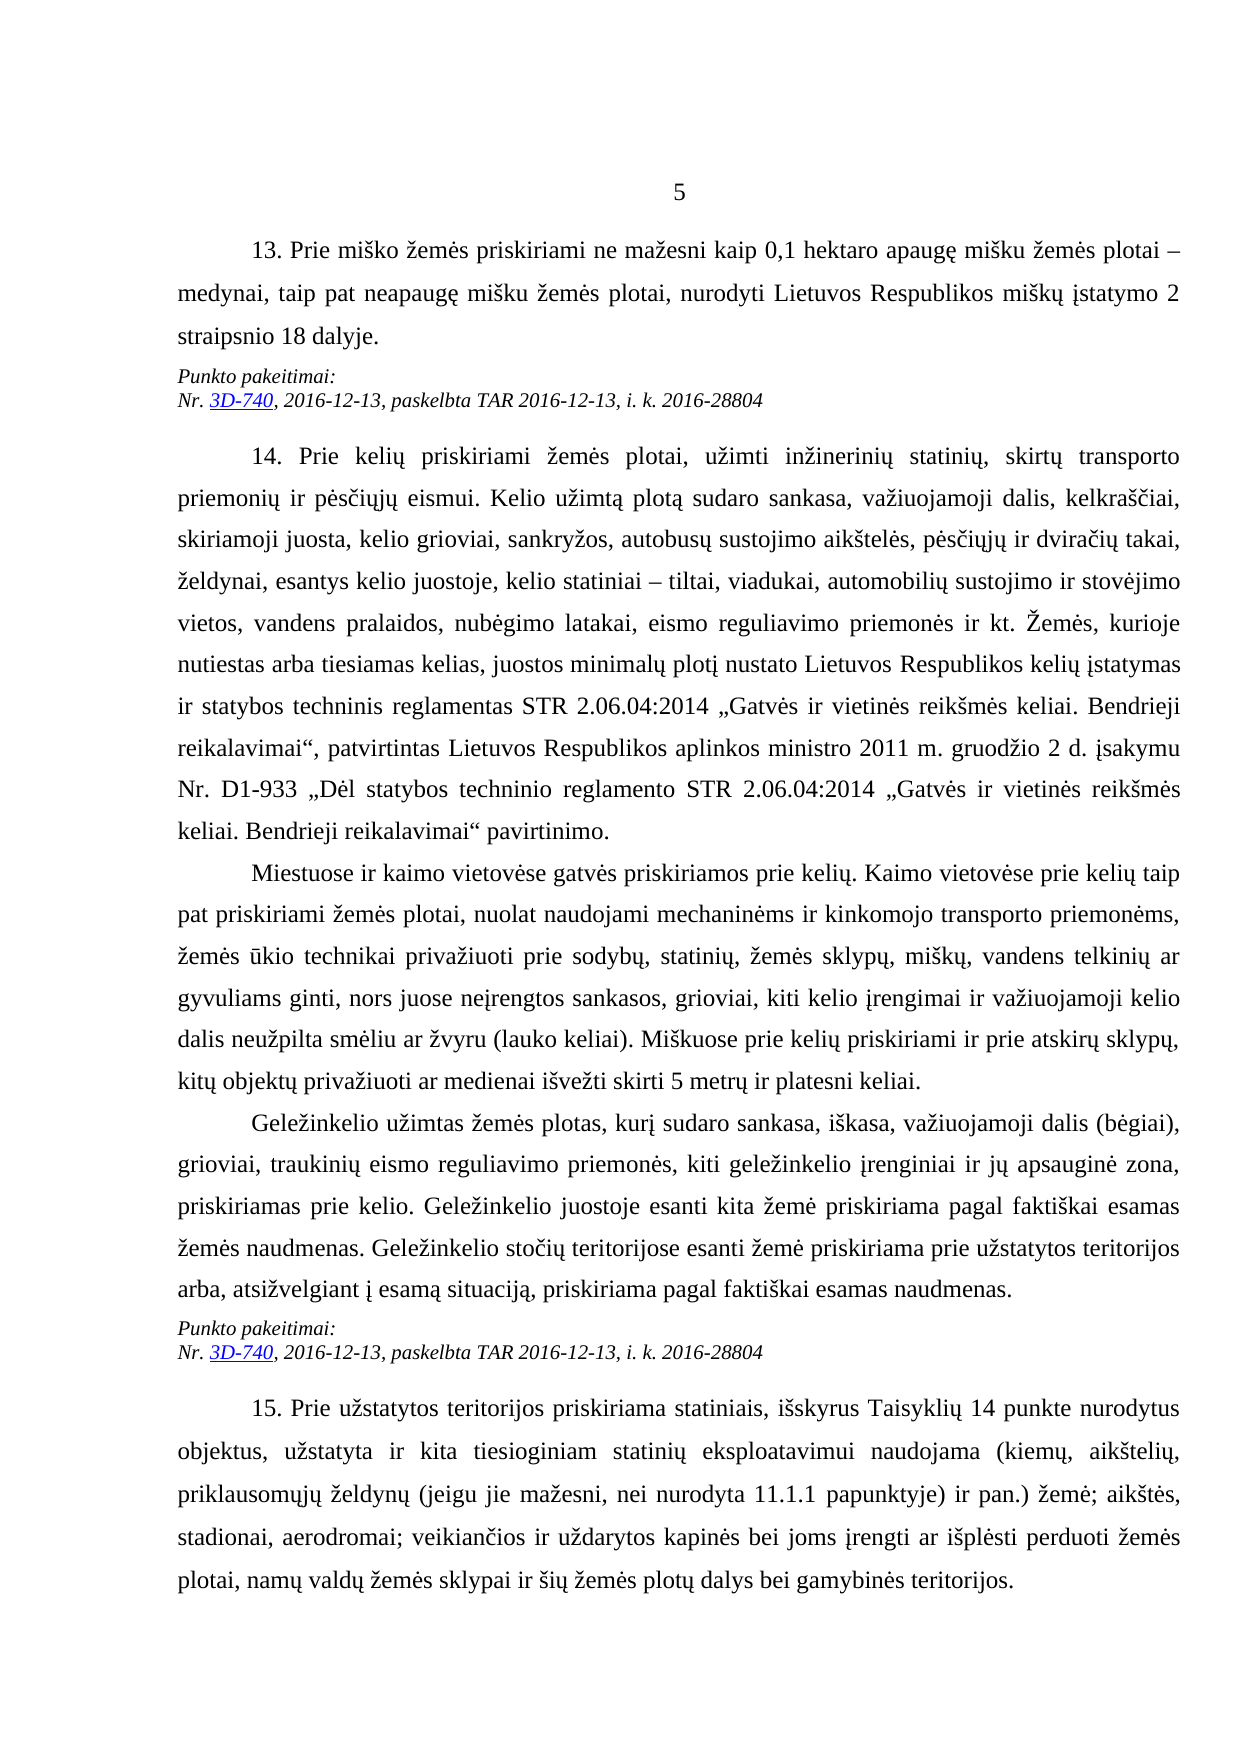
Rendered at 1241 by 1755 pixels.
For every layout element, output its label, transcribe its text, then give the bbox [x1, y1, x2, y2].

text Miestuose ir kaimo vietovėse gatvės priskiriamos prie kelių. Kaimo vietovėse prie kelių taip pat priskiriami žemės plotai, nuolat naudojami mechaninėms ir kinkomojo transporto priemonėms, žemės ūkio technikai privažiuoti prie sodybų, statinių, žemės sklypų, miškų, vandens telkinių ar gyvuliams ginti, nors juose neįrengtos sankasos, grioviai, kiti kelio įrengimai ir važiuojamoji kelio dalis neužpilta smėliu ar žvyru (lauko keliai). Miškuose prie kelių priskiriami ir prie atskirų sklypų, kitų objektų privažiuoti ar medienai išvežti skirti 5 metrų ir platesni keliai. [177, 858, 1181, 1095]
text Nr. 3D-740, 2016-12-13, paskelbta TAR 2016-12-13, i. k. 2016-28804 [177, 1340, 1181, 1364]
text 15. Prie užstatytos teritorijos priskiriama statiniais, išskyrus Taisyklių 14 punkte nurodytus objektus, užstatyta ir kita tiesioginiam statinių eksploatavimui naudojama (kiemų, aikštelių, priklausomųjų želdynų (jeigu jie mažesni, nei nurodyta 11.1.1 papunktyje) ir pan.) žemė; aikštės, stadionai, aerodromai; veikiančios ir uždarytos kapinės bei joms įrengti ar išplėsti perduoti žemės plotai, namų valdų žemės sklypai ir šių žemės plotų dalys bei gamybinės teritorijos. [177, 1393, 1181, 1594]
text 14. Prie kelių priskiriami žemės plotai, užimti inžinerinių statinių, skirtų transporto priemonių ir pėsčiųjų eismui. Kelio užimtą plotą sudaro sankasa, važiuojamoji dalis, kelkraščiai, skiriamoji juosta, kelio grioviai, sankryžos, autobusų sustojimo aikštelės, pėsčiųjų ir dviračių takai, želdynai, esantys kelio juostoje, kelio statiniai – tiltai, viadukai, automobilių sustojimo ir stovėjimo vietos, vandens pralaidos, nubėgimo latakai, eismo reguliavimo priemonės ir kt. Žemės, kurioje nutiestas arba tiesiamas kelias, juostos minimalų plotį nustato Lietuvos Respublikos kelių įstatymas ir statybos techninis reglamentas STR 2.06.04:2014 „Gatvės ir vietinės reikšmės keliai. Bendrieji reikalavimai“, patvirtintas Lietuvos Respublikos aplinkos ministro 2011 m. gruodžio 2 d. įsakymu Nr. D1-933 „Dėl statybos techninio reglamento STR 2.06.04:2014 „Gatvės ir vietinės reikšmės keliai. Bendrieji reikalavimai“ pavirtinimo. [177, 441, 1181, 845]
text Punkto pakeitimai: [177, 364, 1181, 388]
text 13. Prie miško žemės priskiriami ne mažesni kaip 0,1 hektaro apaugę mišku žemės plotai – medynai, taip pat neapaugę mišku žemės plotai, nurodyti Lietuvos Respublikos miškų įstatymo 2 straipsnio 18 dalyje. [177, 235, 1181, 350]
text Geležinkelio užimtas žemės plotas, kurį sudaro sankasa, iškasa, važiuojamoji dalis (bėgiai), grioviai, traukinių eismo reguliavimo priemonės, kiti geležinkelio įrenginiai ir jų apsauginė zona, priskiriamas prie kelio. Geležinkelio juostoje esanti kita žemė priskiriama pagal faktiškai esamas žemės naudmenas. Geležinkelio stočių teritorijose esanti žemė priskiriama prie užstatytos teritorijos arba, atsižvelgiant į esamą situaciją, priskiriama pagal faktiškai esamas naudmenas. [177, 1108, 1181, 1303]
text Punkto pakeitimai: [177, 1316, 1181, 1340]
text Nr. 3D-740, 2016-12-13, paskelbta TAR 2016-12-13, i. k. 2016-28804 [177, 388, 1181, 412]
